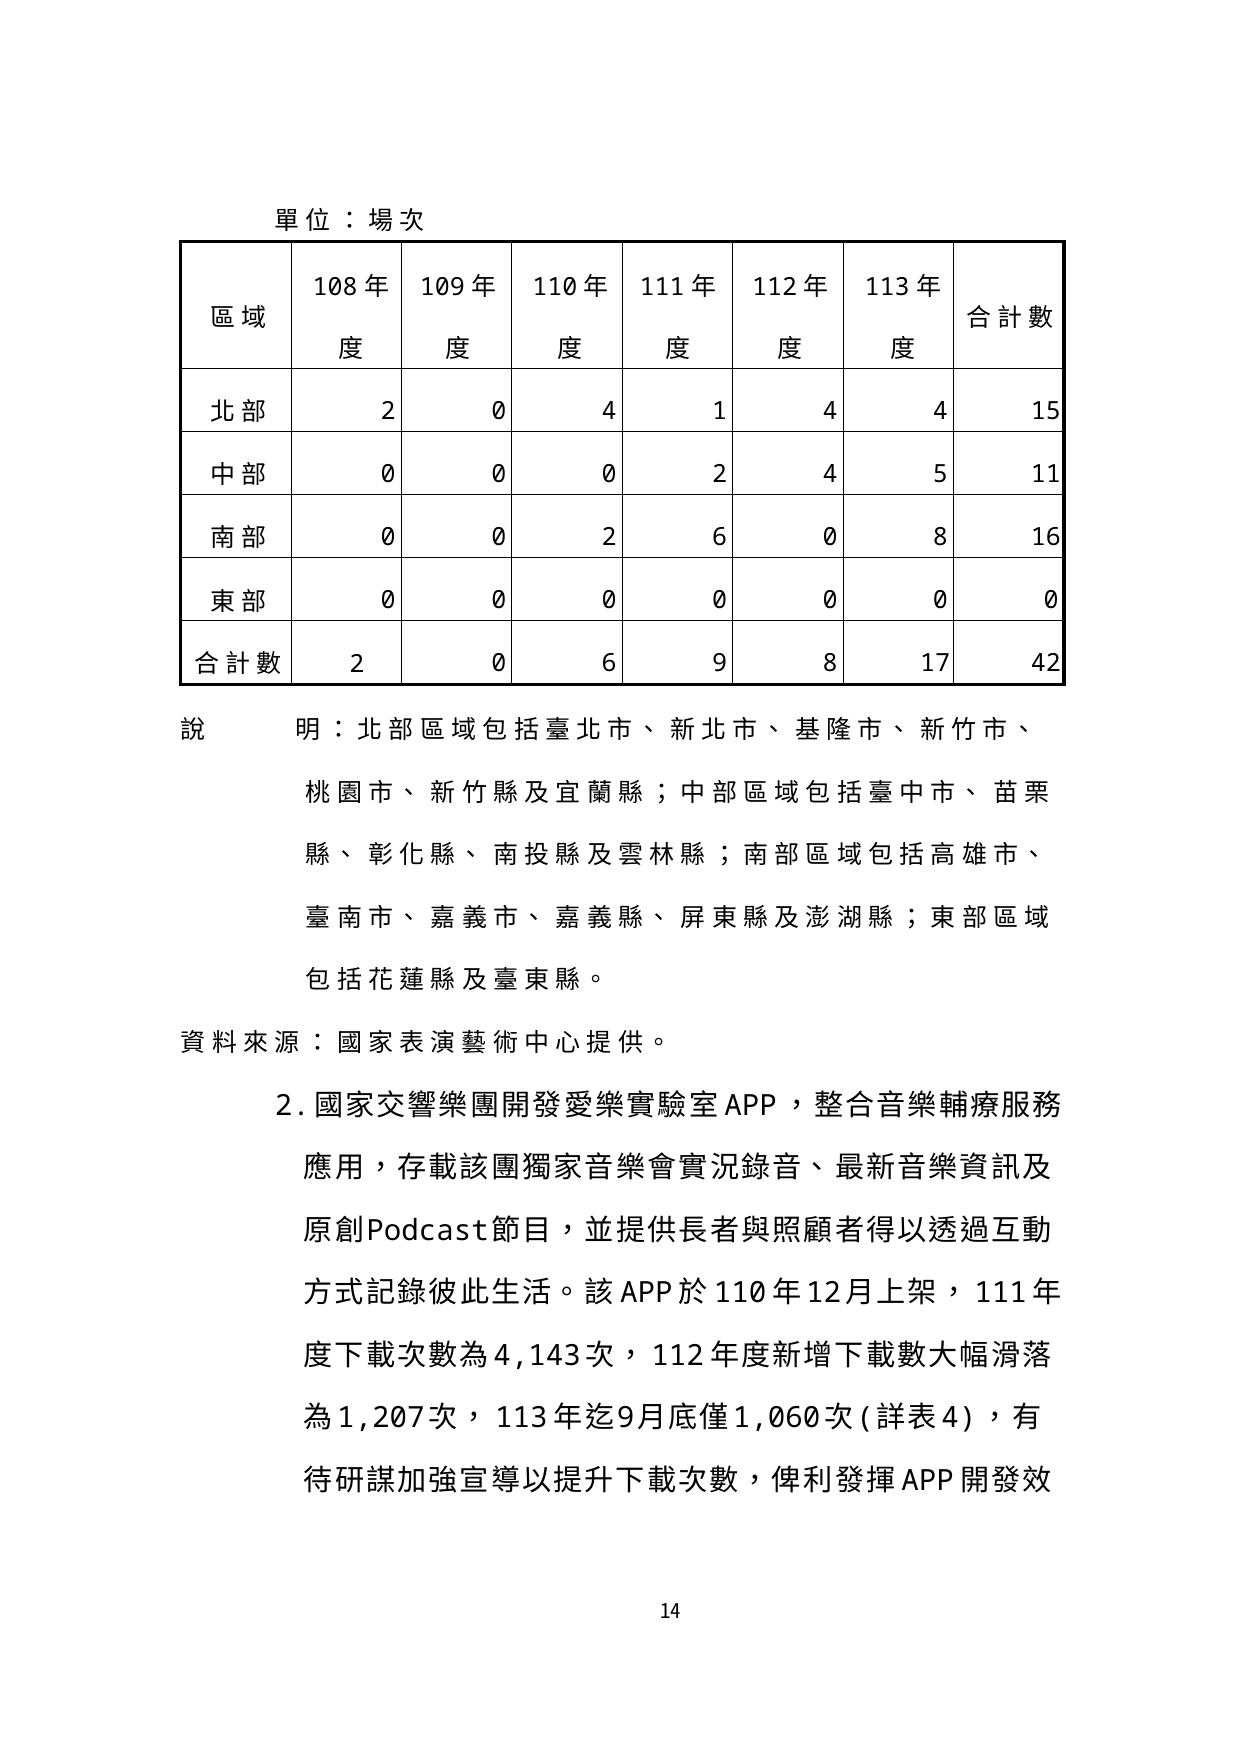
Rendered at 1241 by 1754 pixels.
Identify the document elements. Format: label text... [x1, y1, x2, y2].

table_cell 0 [623, 558, 732, 620]
table_cell 0 [292, 432, 401, 494]
table_header 108年度 [292, 243, 401, 368]
table_header 111年度 [623, 243, 732, 368]
table_header 113年度 [844, 243, 953, 368]
table_header 合計數 [954, 243, 1062, 368]
table_cell 0 [512, 558, 622, 620]
table_cell 4 [844, 369, 953, 431]
table_cell 0 [402, 558, 511, 620]
table_cell 42 [954, 621, 1062, 683]
table_cell 11 [954, 432, 1062, 494]
table_cell 2 [292, 621, 401, 683]
table_cell 4 [733, 369, 843, 431]
table_cell 南部 [182, 495, 291, 557]
table_cell 合計數 [182, 621, 291, 683]
table_cell 2 [292, 369, 401, 431]
table_header 110年度 [512, 243, 622, 368]
table_cell 0 [402, 495, 511, 557]
table_cell 0 [402, 432, 511, 494]
table_cell 2 [512, 495, 622, 557]
table_cell 0 [954, 558, 1062, 620]
table_cell 17 [844, 621, 953, 683]
text 說 明：北部區域包括臺北市、新北市、基隆市、新竹市、桃園市、新竹縣及宜蘭縣；中部區域包括臺中市、苗栗縣、彰化縣、南投縣及雲林縣；南部區域包括高雄市、臺南市、嘉義市、嘉義縣、屏東縣及澎湖縣；東部區域包括花蓮縣及臺東縣。 [177, 686, 1063, 998]
table_cell 4 [733, 432, 843, 494]
table_cell 2 [623, 432, 732, 494]
table_cell 0 [292, 558, 401, 620]
table_cell 6 [512, 621, 622, 683]
table_header 區域 [182, 243, 291, 368]
table_header 109年度 [402, 243, 511, 368]
text 資料來源：國家表演藝術中心提供。 [177, 998, 1063, 1061]
table_cell 15 [954, 369, 1062, 431]
table_cell 0 [733, 558, 843, 620]
table_cell 4 [512, 369, 622, 431]
table_cell 5 [844, 432, 953, 494]
table_cell 0 [402, 621, 511, 683]
table_cell 北部 [182, 369, 291, 431]
table_cell 8 [844, 495, 953, 557]
text 2.國家交響樂團開發愛樂實驗室APP，整合音樂輔療服務應用，存載該團獨家音樂會實況錄音、最新音樂資訊及原創Podcast節目，並提供長者與照顧者得以透過互動方式記錄彼此生活。該APP於110年12月上架，111年度下載次數為4,143次，112年度新增下載數大幅滑落為1,207次，113年迄9月底僅1,060次(詳表4)，有待研謀加強宣導以提升下載次數，俾利發揮APP開發效 [266, 1061, 1063, 1498]
table_cell 東部 [182, 558, 291, 620]
table_cell 1 [623, 369, 732, 431]
table_cell 16 [954, 495, 1062, 557]
table_cell 9 [623, 621, 732, 683]
table_cell 0 [292, 495, 401, 557]
table_cell 0 [512, 432, 622, 494]
table_cell 6 [623, 495, 732, 557]
table_cell 0 [402, 369, 511, 431]
table_cell 中部 [182, 432, 291, 494]
table_cell 0 [844, 558, 953, 620]
table_cell 8 [733, 621, 843, 683]
text 單位：場次 [154, 177, 1063, 240]
table_cell 0 [733, 495, 843, 557]
table_header 112年度 [733, 243, 843, 368]
